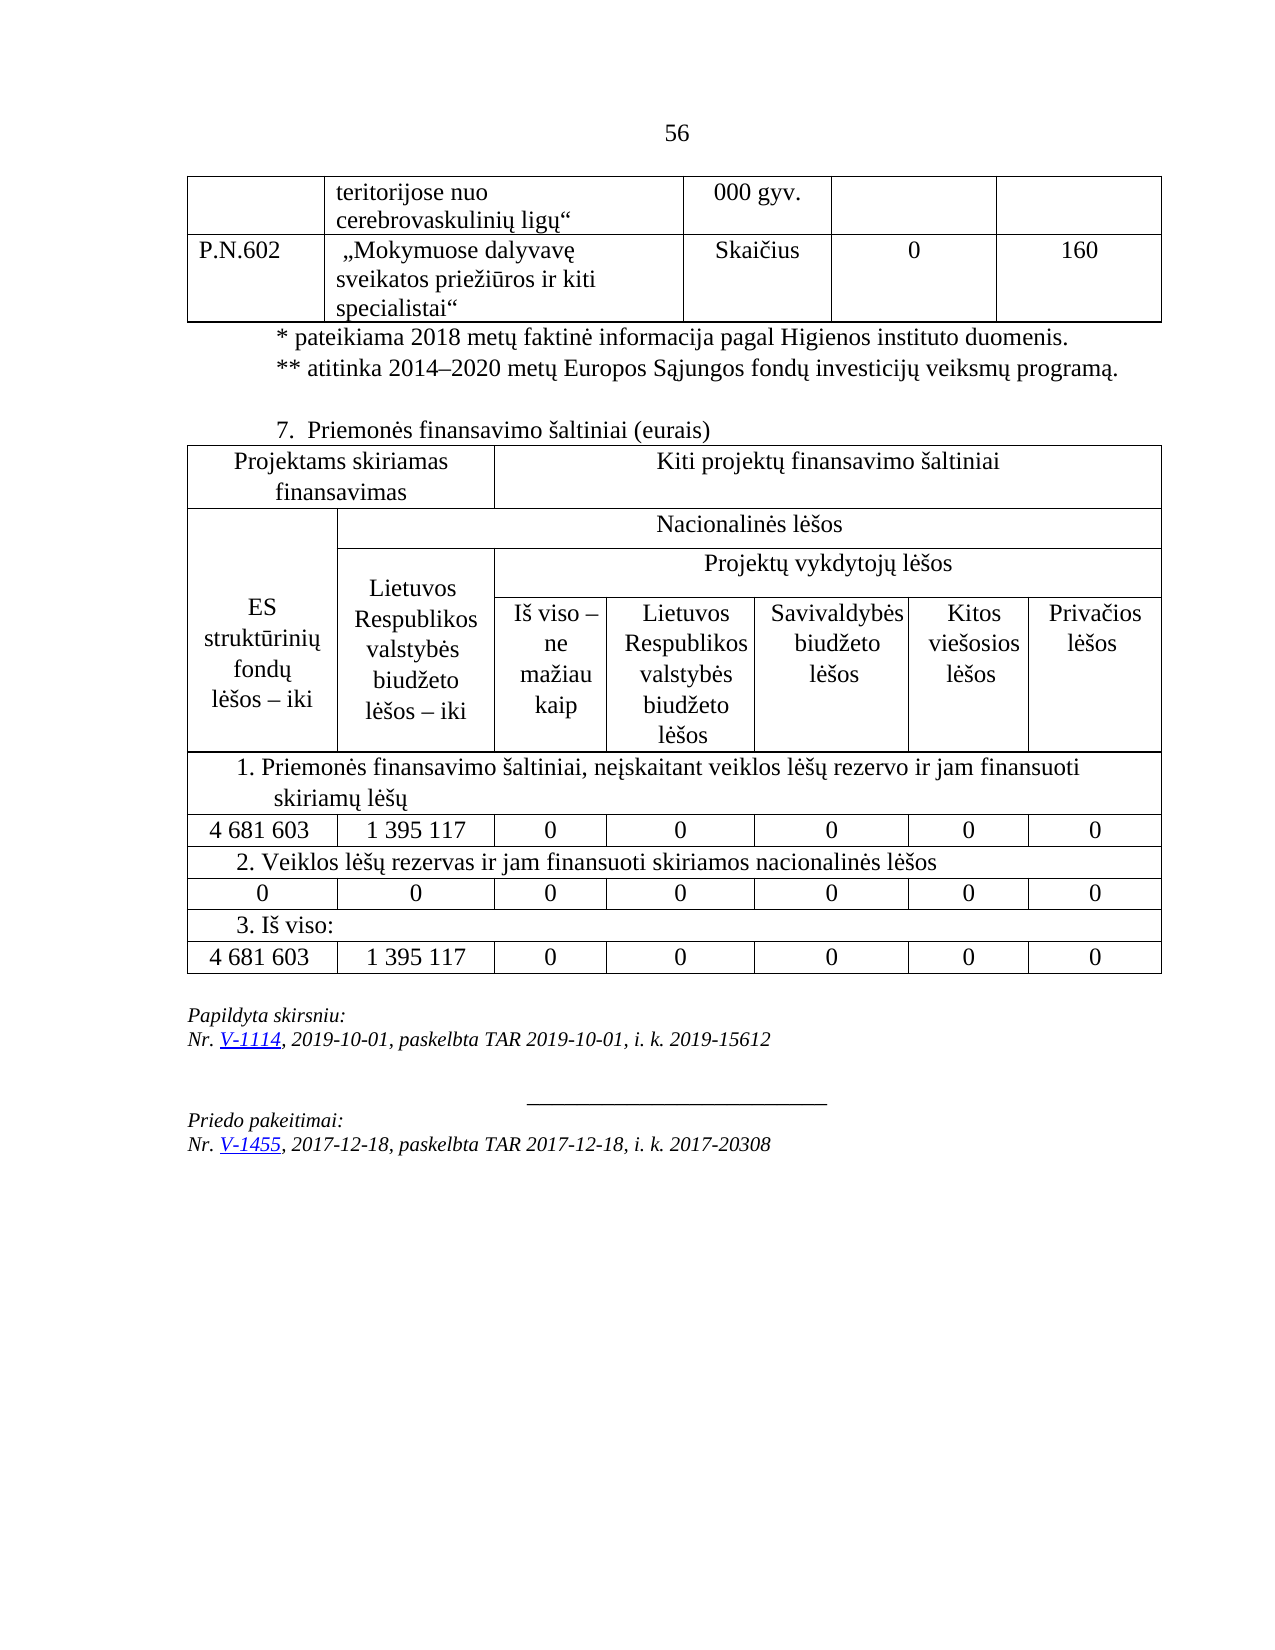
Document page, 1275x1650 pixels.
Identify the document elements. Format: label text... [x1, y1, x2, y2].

table_cell 0 [188, 879, 337, 909]
table_cell Savivaldybės biudžeto lėšos [755, 598, 908, 751]
table_cell [997, 177, 1161, 234]
table_cell 0 [495, 879, 606, 909]
table_header Kiti projektų finansavimo šaltiniai [495, 446, 1161, 508]
table_cell „Mokymuose dalyvavę sveikatos priežiūros ir kiti specialistai“ [325, 235, 683, 321]
table_cell 0 [755, 879, 908, 909]
table_cell Nacionalinės lėšos [338, 509, 1161, 547]
table_cell 0 [909, 879, 1028, 909]
text Papildyta skirsniu: [187, 1002, 1167, 1027]
text Priedo pakeitimai: [187, 1108, 1167, 1132]
table_header Projektams skiriamas finansavimas [188, 446, 494, 508]
table_cell Privačios lėšos [1029, 598, 1161, 751]
text ** atitinka 2014–2020 metų Europos Sąjungos fondų investicijų veiksmų programą. [187, 353, 1167, 382]
table_cell 1 395 117 [338, 815, 494, 846]
table_cell Kitos viešosios lėšos [909, 598, 1028, 751]
table_cell Iš viso – ne mažiau kaip [495, 598, 606, 751]
table_cell 1 395 117 [338, 942, 494, 973]
table_cell [188, 177, 324, 234]
table_cell 0 [755, 815, 908, 846]
table_cell 0 [1029, 815, 1161, 846]
table_cell 0 [1029, 942, 1161, 973]
table_cell 2. Veiklos lėšų rezervas ir jam finansuoti skiriamos nacionalinės lėšos [188, 847, 1161, 877]
table_cell 4 681 603 [188, 815, 337, 846]
table_cell 0 [607, 815, 754, 846]
table_cell 3. Iš viso: [188, 910, 1161, 941]
table_cell 000 gyv. [684, 177, 831, 234]
text Nr. V-1114, 2019-10-01, paskelbta TAR 2019-10-01, i. k. 2019-15612 [187, 1027, 1167, 1051]
table_cell 0 [495, 815, 606, 846]
table_cell 4 681 603 [188, 942, 337, 973]
table_cell 0 [909, 815, 1028, 846]
table_cell [832, 177, 996, 234]
table_cell 0 [495, 942, 606, 973]
table_cell 0 [338, 879, 494, 909]
table_cell 0 [1029, 879, 1161, 909]
text Nr. V-1455, 2017-12-18, paskelbta TAR 2017-12-18, i. k. 2017-20308 [187, 1132, 1167, 1156]
text 7. Priemonės finansavimo šaltiniai (eurais) [187, 415, 1167, 443]
table_cell 0 [832, 235, 996, 321]
text * pateikiama 2018 metų faktinė informacija pagal Higienos instituto duomenis. [187, 322, 1167, 351]
table_cell 0 [755, 942, 908, 973]
table_cell 160 [997, 235, 1161, 321]
table_cell 0 [607, 942, 754, 973]
table_cell Lietuvos Respublikos valstybės biudžeto lėšos [607, 598, 754, 751]
table_cell Skaičius [684, 235, 831, 321]
text ________________________ [187, 1079, 1167, 1108]
table_cell ES struktūrinių fondų lėšos – iki [188, 509, 337, 751]
table_cell 1. Priemonės finansavimo šaltiniai, neįskaitant veiklos lėšų rezervo ir jam finansuoti skiriamų lėšų [188, 753, 1161, 814]
table_cell 0 [909, 942, 1028, 973]
table_cell teritorijose nuo cerebrovaskulinių ligų“ [325, 177, 683, 234]
table_cell Projektų vykdytojų lėšos [495, 549, 1161, 597]
table_cell P.N.602 [188, 235, 324, 321]
table_cell Lietuvos Respublikos valstybės biudžeto lėšos – iki [338, 549, 494, 751]
table_cell 0 [607, 879, 754, 909]
